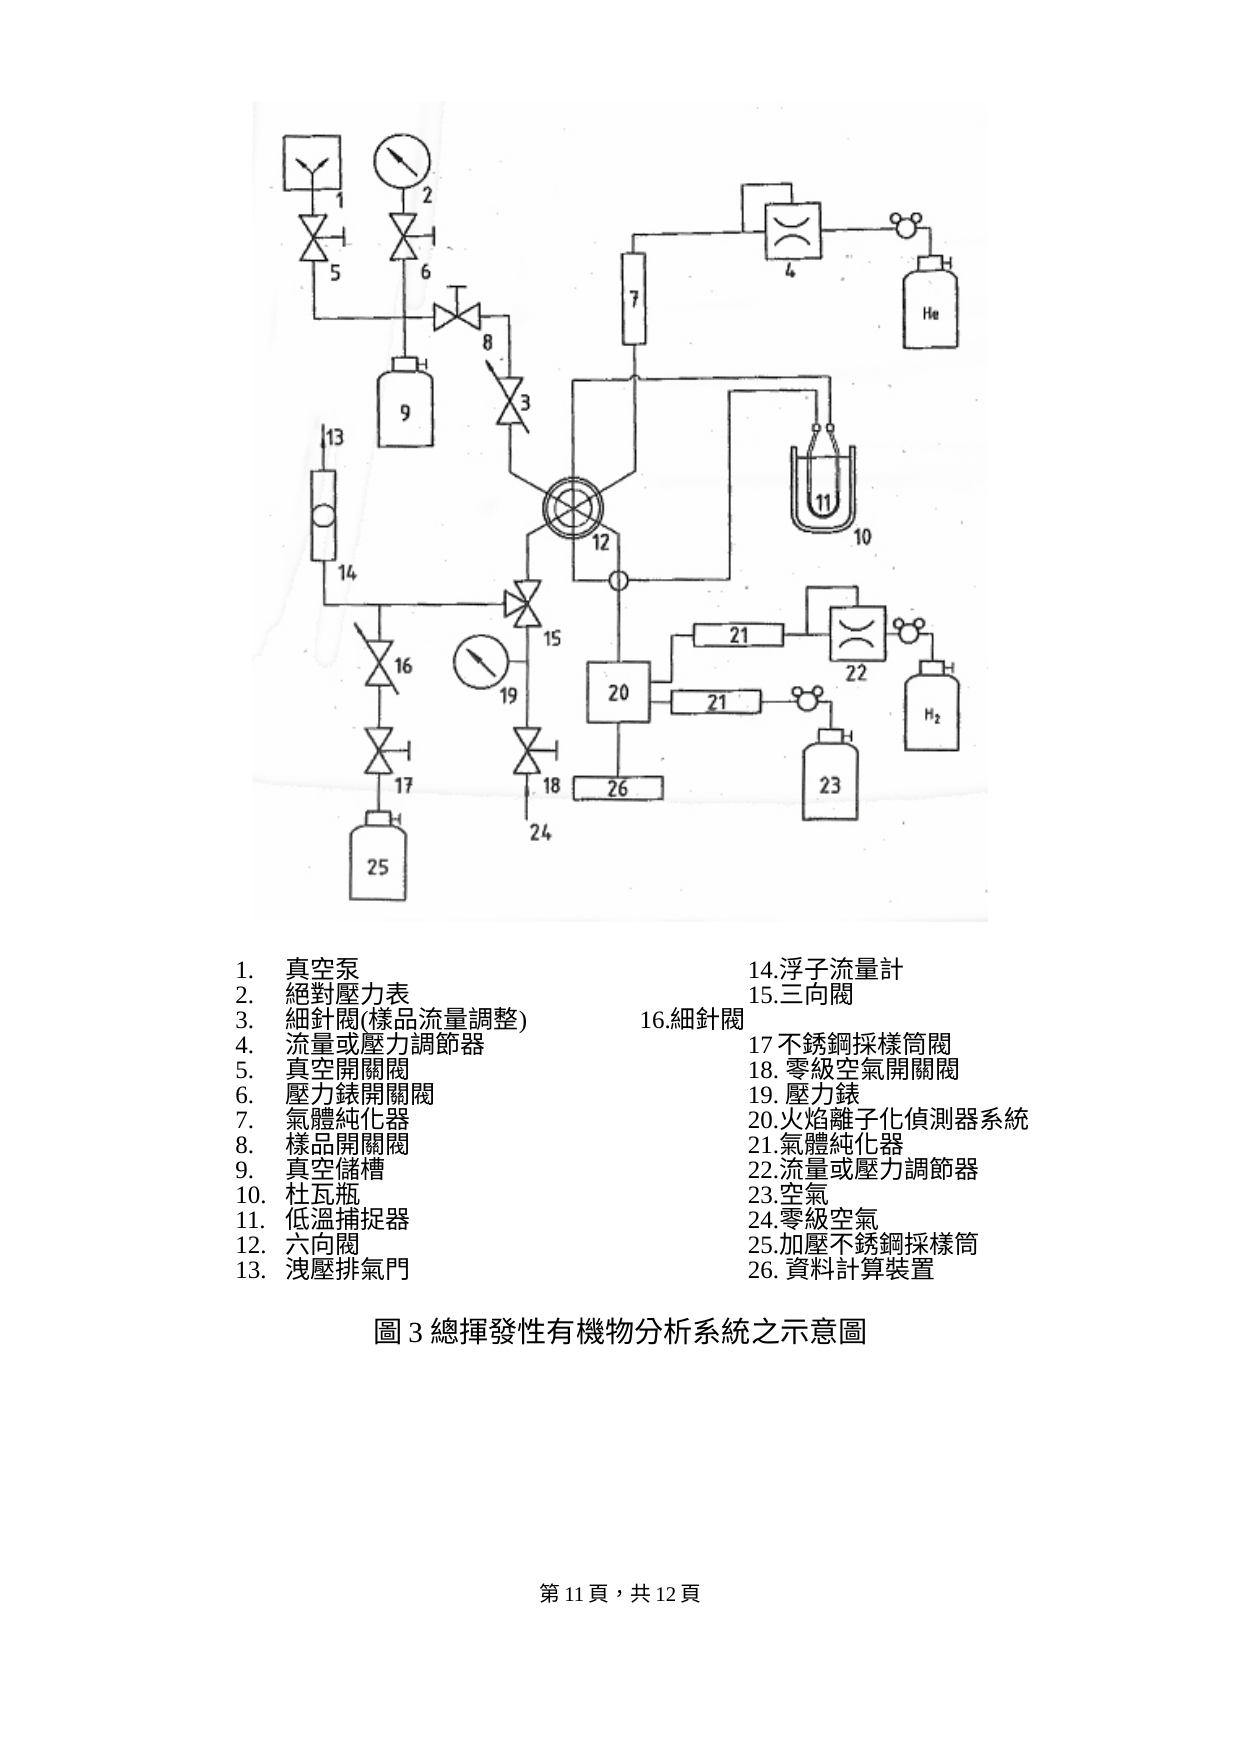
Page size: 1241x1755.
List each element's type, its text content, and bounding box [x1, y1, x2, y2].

list 真空泵 14.浮子流量計 [235, 959, 1093, 984]
list 洩壓排氣門 26. 資料計算裝置 [235, 1259, 1093, 1284]
list 真空儲槽 22.流量或壓力調節器 [235, 1159, 1093, 1184]
list 氣體純化器 20.火焰離子化偵測器系統 [235, 1109, 1093, 1134]
list 流量或壓力調節器 17不銹鋼採樣筒閥 [235, 1034, 1093, 1059]
list 六向閥 25.加壓不銹鋼採樣筒 [235, 1234, 1093, 1259]
list 壓力錶開關閥 19. 壓力錶 [235, 1084, 1093, 1109]
list 低溫捕捉器 24.零級空氣 [235, 1209, 1093, 1234]
text 圖3 總揮發性有機物分析系統之示意圖 [148, 1309, 1093, 1351]
list 杜瓦瓶 23.空氣 [235, 1184, 1093, 1209]
picture [252, 101, 989, 922]
list 樣品開關閥 21.氣體純化器 [235, 1134, 1093, 1159]
list 絕對壓力表 15.三向閥 [235, 984, 1093, 1009]
list 真空開關閥 18. 零級空氣開關閥 [235, 1059, 1093, 1084]
list 細針閥(樣品流量調整) 16.細針閥 [235, 1009, 1093, 1034]
